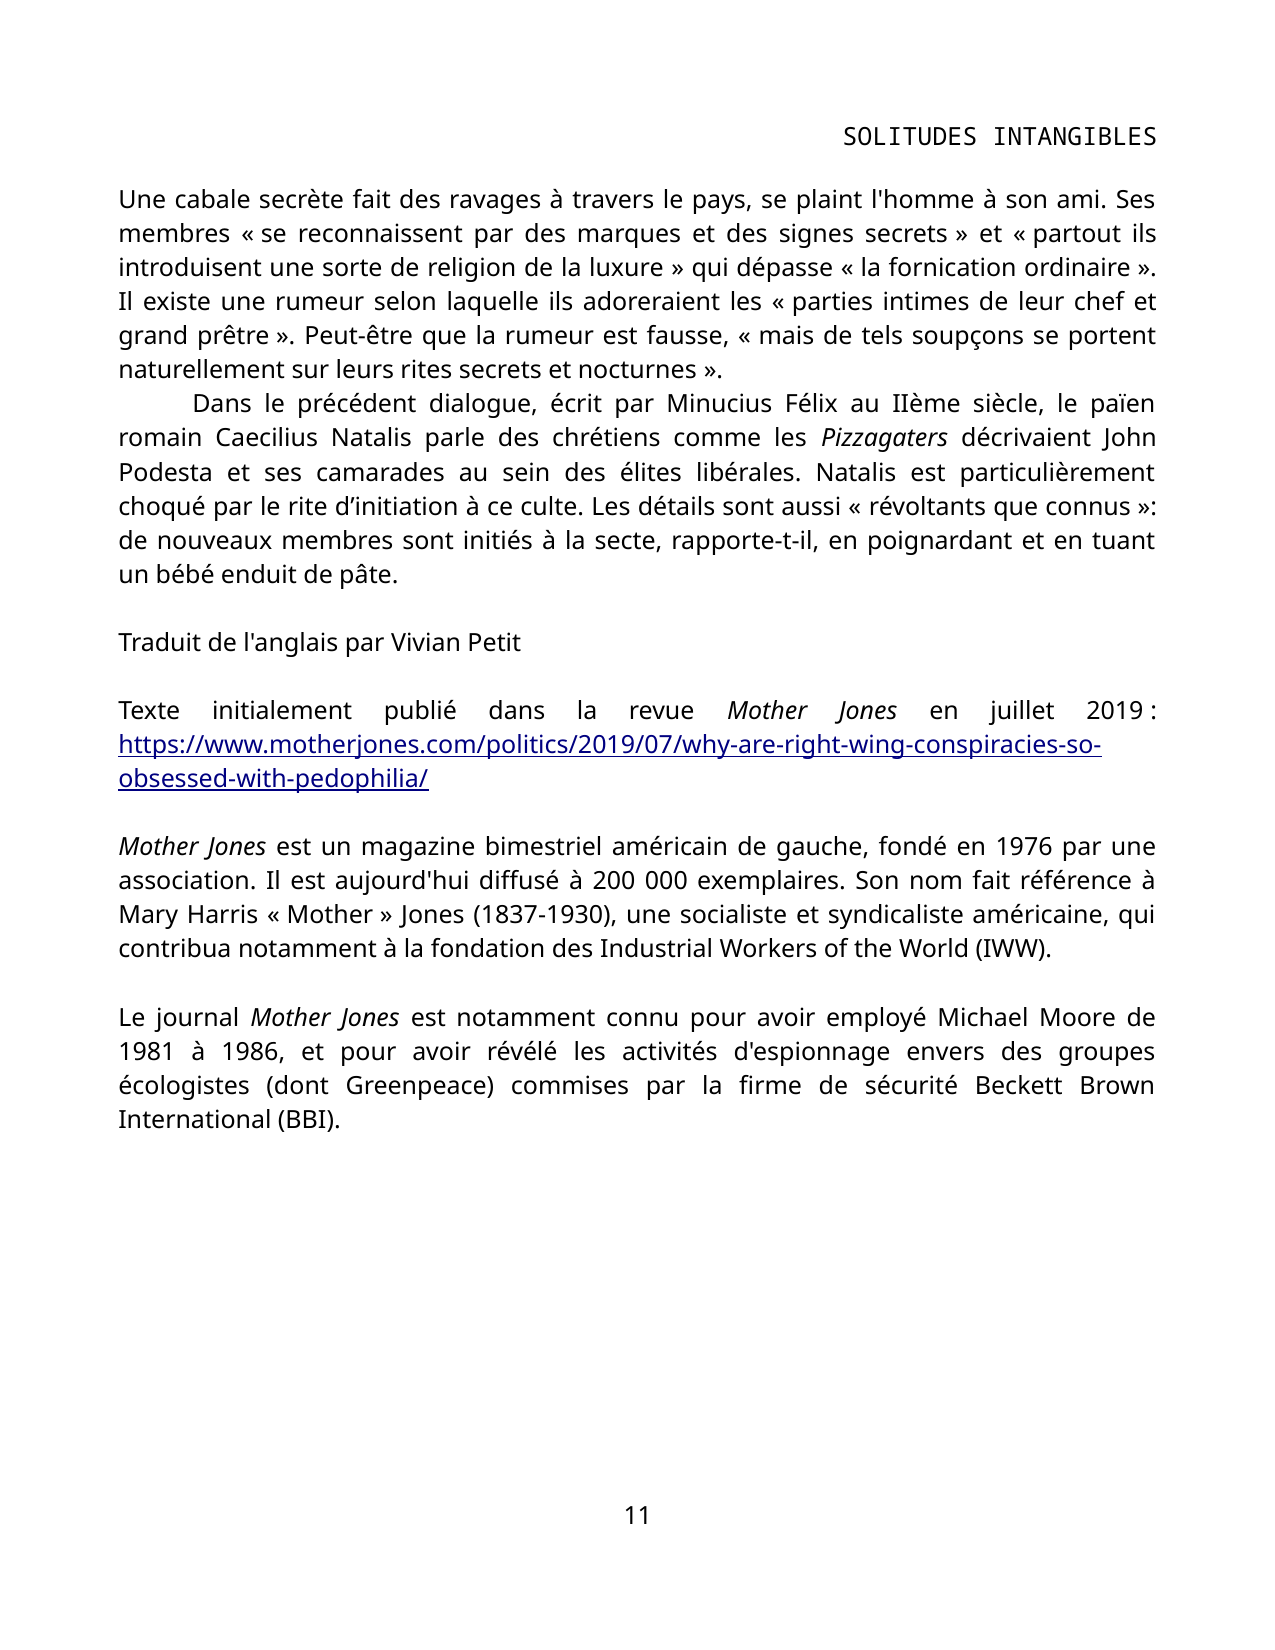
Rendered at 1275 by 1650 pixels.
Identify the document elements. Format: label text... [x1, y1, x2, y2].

text Une cabale secrète fait des ravages à travers le pays, se plaint l'homme à son ami. Ses membres « se reconnaissent par des marques et des signes secrets » et « partout ils introduisent une sorte de religion de la luxure » qui dépasse « la fornication ordinaire ». Il existe une rumeur selon laquelle ils adoreraient les « parties intimes de leur chef et grand prêtre ». Peut-être que la rumeur est fausse, « mais de tels soupçons se portent naturellement sur leurs rites secrets et nocturnes ». [118, 182, 1157, 386]
text Texte initialement publié dans la revue Mother Jones en juillet 2019 : https://www.motherjones.com/politics/2019/07/why-are-right-wing-conspiracies-so-obsessed-with-pedophilia/ [118, 693, 1157, 795]
text Traduit de l'anglais par Vivian Petit [118, 624, 1157, 658]
text Le journal Mother Jones est notamment connu pour avoir employé Michael Moore de 1981 à 1986, et pour avoir révélé les activités d'espionnage envers des groupes écologistes (dont Greenpeace) commises par la firme de sécurité Beckett Brown International (BBI). [118, 999, 1157, 1135]
text Mother Jones est un magazine bimestriel américain de gauche, fondé en 1976 par une association. Il est aujourd'hui diffusé à 200 000 exemplaires. Son nom fait référence à Mary Harris « Mother » Jones (1837-1930), une socialiste et syndicaliste américaine, qui contribua notamment à la fondation des Industrial Workers of the World (IWW). [118, 829, 1157, 965]
text Dans le précédent dialogue, écrit par Minucius Félix au IIème siècle, le païen romain Caecilius Natalis parle des chrétiens comme les Pizzagaters décrivaient John Podesta et ses camarades au sein des élites libérales. Natalis est particulièrement choqué par le rite d’initiation à ce culte. Les détails sont aussi « révoltants que connus »: de nouveaux membres sont initiés à la secte, rapporte-t-il, en poignardant et en tuant un bébé enduit de pâte. [118, 386, 1157, 590]
